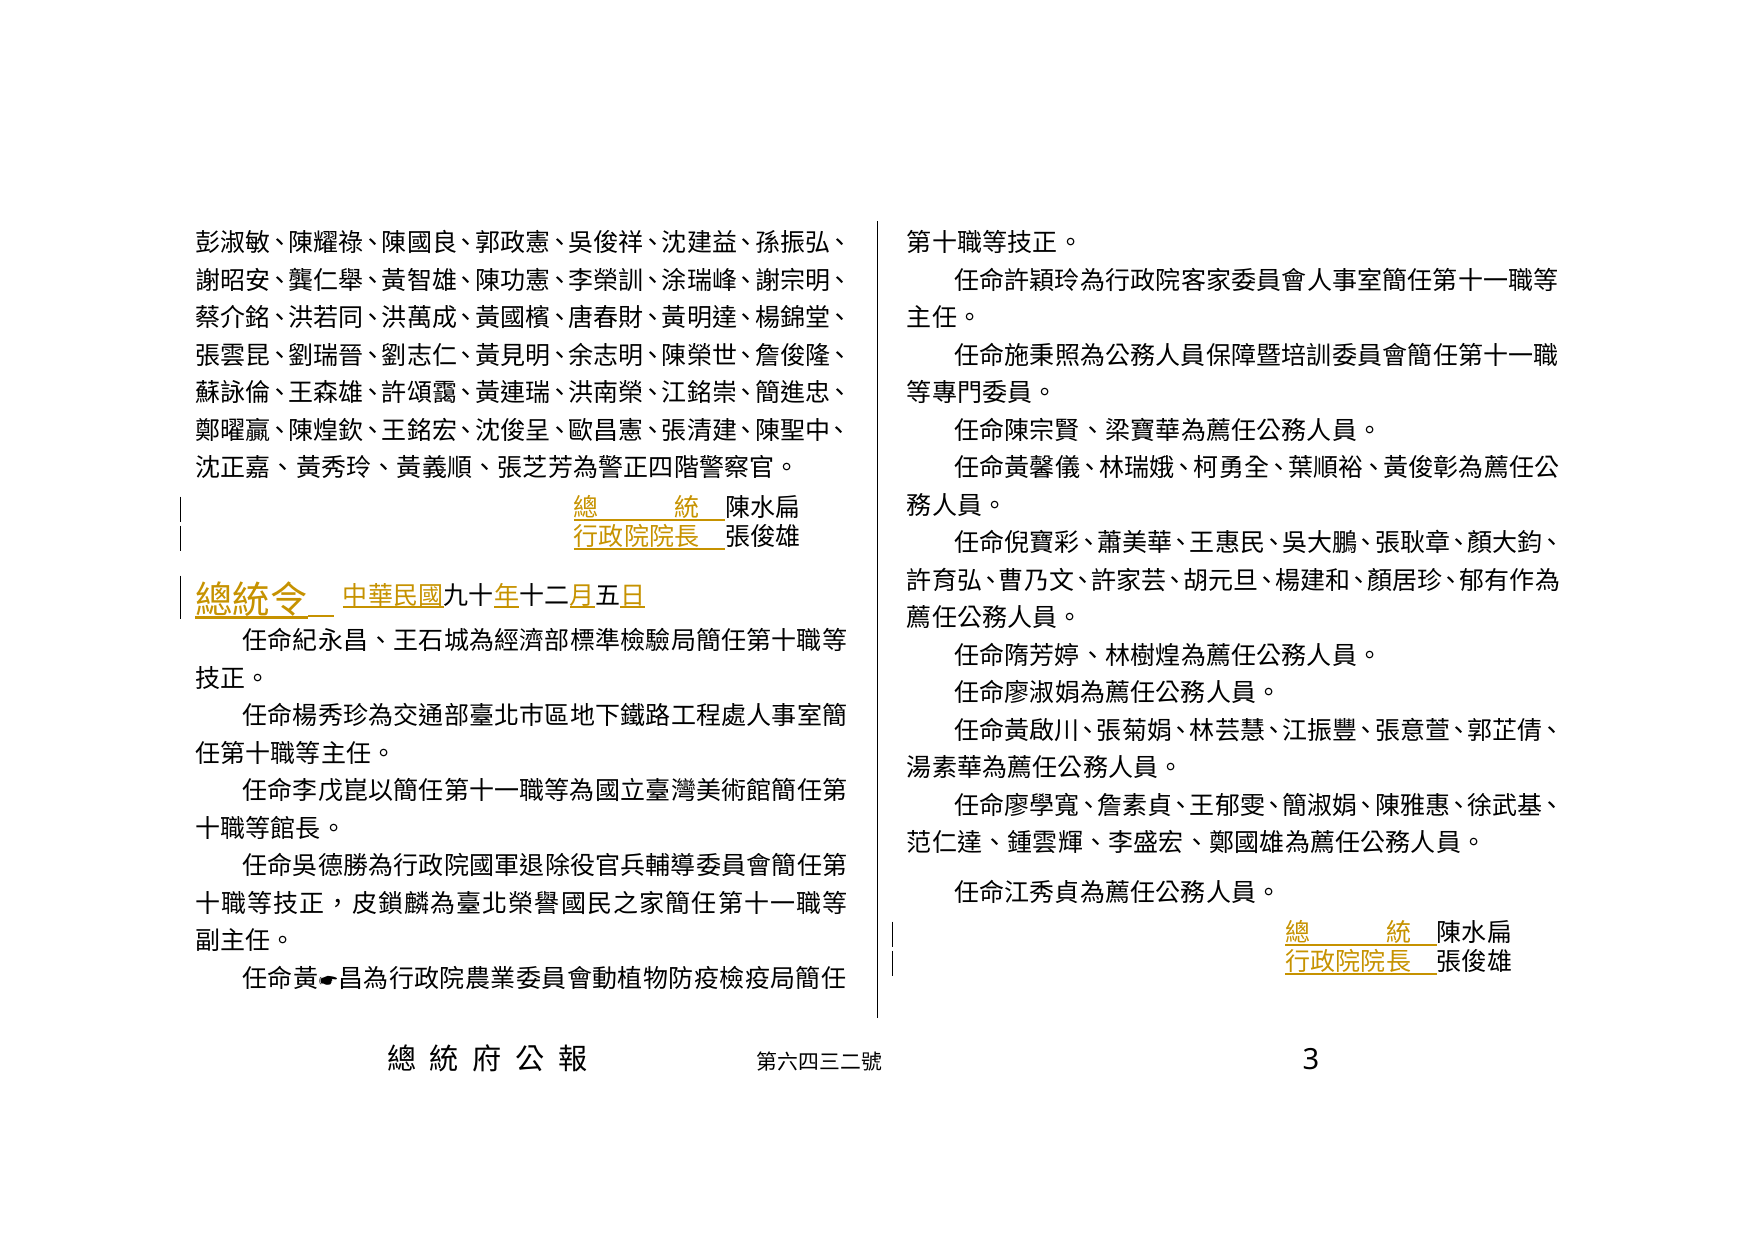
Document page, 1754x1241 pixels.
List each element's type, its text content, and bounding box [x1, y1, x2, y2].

table_header 總統令 [192, 576, 340, 619]
text 第十職等技正。 [907, 222, 1559, 259]
text 總 統 陳水扁 [195, 497, 800, 522]
table_header 中華民國九十年十二月五日 [340, 576, 852, 619]
text 任命廖學寬、詹素貞、王郁雯、簡淑娟、陳雅惠、徐武基、范仁達、鍾雲輝、李盛宏、鄭國雄為薦任公務人員。 [907, 784, 1559, 859]
text 任命吳德勝為行政院國軍退除役官兵輔導委員會簡任第十職等技正，皮鎖麟為臺北榮譽國民之家簡任第十一職等副主任。 [195, 844, 847, 957]
text 任命黃啟川、張菊娟、林芸慧、江振豐、張意萱、郭芷倩、湯素華為薦任公務人員。 [907, 709, 1559, 784]
text 任命隋芳婷、林樹煌為薦任公務人員。 [907, 634, 1559, 672]
text 任命李戊崑以簡任第十一職等為國立臺灣美術館簡任第十職等館長。 [195, 769, 847, 844]
text 任命江秀貞為薦任公務人員。 [907, 872, 1559, 909]
text 任命王文彬、王註誠、張榮勳、林志雄、周華郎、王居進、陳韶寬、李萬地、陳進國、謝忠良、陳志雄、蔡瑞宗、黃源利、吳楚島、莊永山、劉立慈、黃文廣、顏春吉、王雲弘、施坤祥、莊謦嘉、李宗財、謝明道、張育群、楊順明、李榮隆、何永欽、許惠照、蕭進飛、洪啟仁、張連贊、廖世華、儲崑仰、胡景盛、許良仁、李清正、何經綸、郭吉宏、傅泰龍、曾元侯、許振坤、彭淑敏、陳耀祿、陳國良、郭政憲、吳俊祥、沈建益、孫振弘、謝昭安、龔仁舉、黃智雄、陳功憲、李榮訓、涂瑞峰、謝宗明、蔡介銘、洪若同、洪萬成、黃國檳、唐春財、黃明達、楊錦堂、張雲昆、劉瑞晉、劉志仁、黃見明、余志明、陳榮世、詹俊隆、蘇詠倫、王森雄、許頌靄、黃連瑞、洪南榮、江銘崇、簡進忠、鄭曜贏、陳煌欽、王銘宏、沈俊呈、歐昌憲、張清建、陳聖中、沈正嘉、黃秀玲、黃義順、張芝芳為警正四階警察官。 [195, 222, 847, 484]
text 行政院院長 張俊雄 [907, 951, 1512, 976]
text 任命黃馨儀、林瑞娥、柯勇全、葉順裕、黃俊彰為薦任公務人員。 [907, 447, 1559, 522]
text 任命倪寶彩、蕭美華、王惠民、吳大鵬、張耿章、顏大鈞、許育弘、曹乃文、許家芸、胡元旦、楊建和、顏居珍、郁有作為薦任公務人員。 [907, 522, 1559, 634]
text 任命陳宗賢、梁寶華為薦任公務人員。 [907, 409, 1559, 447]
text 行政院院長 張俊雄 [195, 526, 800, 551]
text 任命廖淑娟為薦任公務人員。 [907, 672, 1559, 709]
text 任命許穎玲為行政院客家委員會人事室簡任第十一職等主任。 [907, 259, 1559, 334]
text 任命施秉照為公務人員保障暨培訓委員會簡任第十一職等專門委員。 [907, 334, 1559, 409]
text 任命紀永昌、王石城為經濟部標準檢驗局簡任第十職等技正。 [195, 619, 847, 694]
text 任命黃昌為行政院農業委員會動植物防疫檢疫局簡任 [195, 957, 847, 994]
text 任命楊秀珍為交通部臺北巿區地下鐵路工程處人事室簡任第十職等主任。 [195, 694, 847, 769]
text 總 統 陳水扁 [907, 922, 1512, 947]
